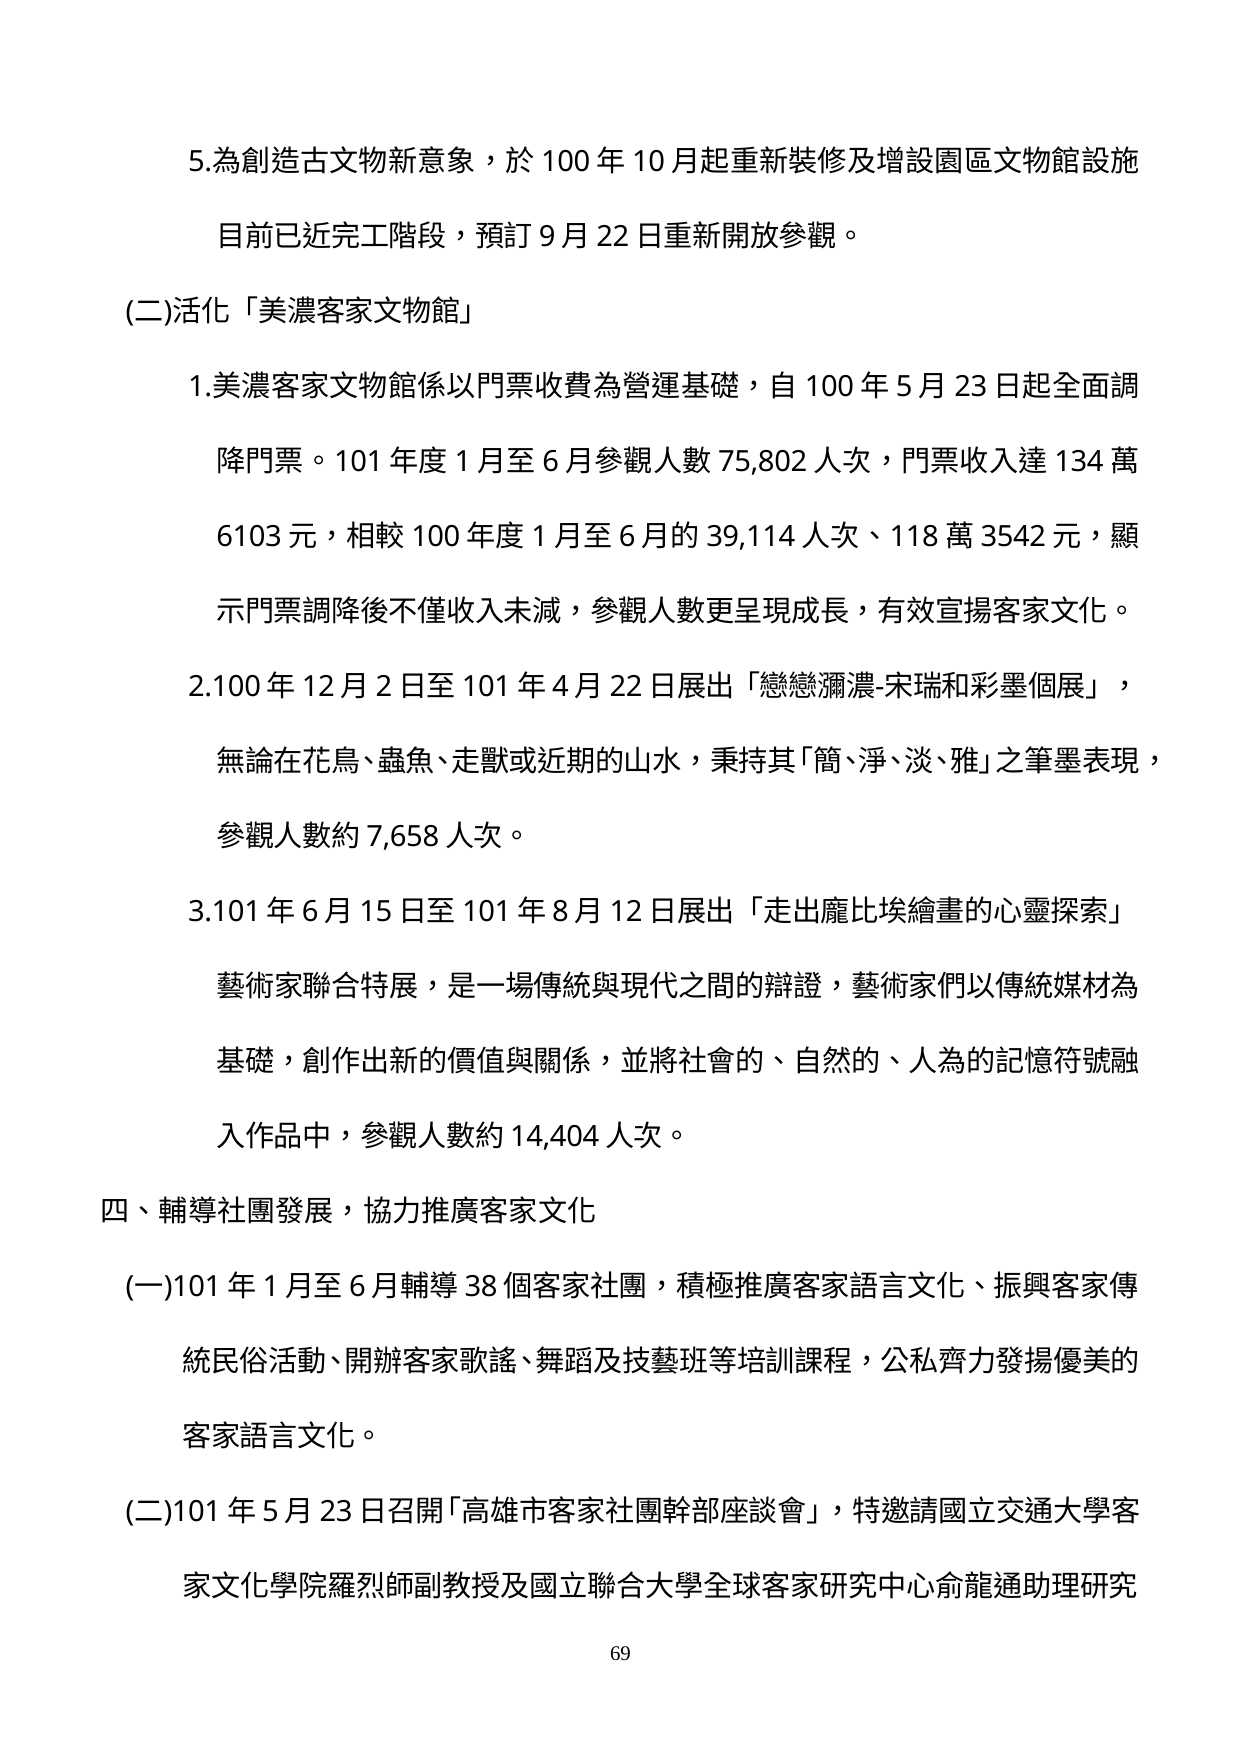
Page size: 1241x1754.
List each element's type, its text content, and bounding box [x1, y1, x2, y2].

text (一)101年1月至6月輔導38個客家社團，積極推廣客家語言文化、振興客家傳統民俗活動、開辦客家歌謠、舞蹈及技藝班等培訓課程，公私齊力發揚優美的客家語言文化。 [125, 1246, 1140, 1471]
text (二)活化「美濃客家文物館」 [125, 271, 1140, 346]
text 1.美濃客家文物館係以門票收費為營運基礎，自100年5月23日起全面調降門票。101年度1月至6月參觀人數75,802人次，門票收入達134萬6103元，相較100年度1月至6月的39,114人次、118萬3542元，顯示門票調降後不僅收入未減，參觀人數更呈現成長，有效宣揚客家文化。 [188, 346, 1140, 646]
text (二)101年5月23日召開「高雄市客家社團幹部座談會」，特邀請國立交通大學客家文化學院羅烈師副教授及國立聯合大學全球客家研究中心俞龍通助理研究 [125, 1471, 1140, 1621]
text 5.為創造古文物新意象，於100年10月起重新裝修及增設園區文物館設施，目前已近完工階段，預訂9月22日重新開放參觀。 [188, 121, 1140, 271]
text 2.100年12月2日至101年4月22日展出「戀戀瀰濃-宋瑞和彩墨個展」，無論在花鳥、蟲魚、走獸或近期的山水，秉持其「簡、淨、淡、雅」之筆墨表現，參觀人數約7,658人次。 [188, 646, 1140, 871]
text 四、輔導社團發展，協力推廣客家文化 [100, 1171, 1140, 1246]
text 3.101年6月15日至101年8月12日展出「走出龐比埃繪畫的心靈探索」藝術家聯合特展，是一場傳統與現代之間的辯證，藝術家們以傳統媒材為基礎，創作出新的價值與關係，並將社會的、自然的、人為的記憶符號融入作品中，參觀人數約14,404人次。 [188, 871, 1140, 1171]
